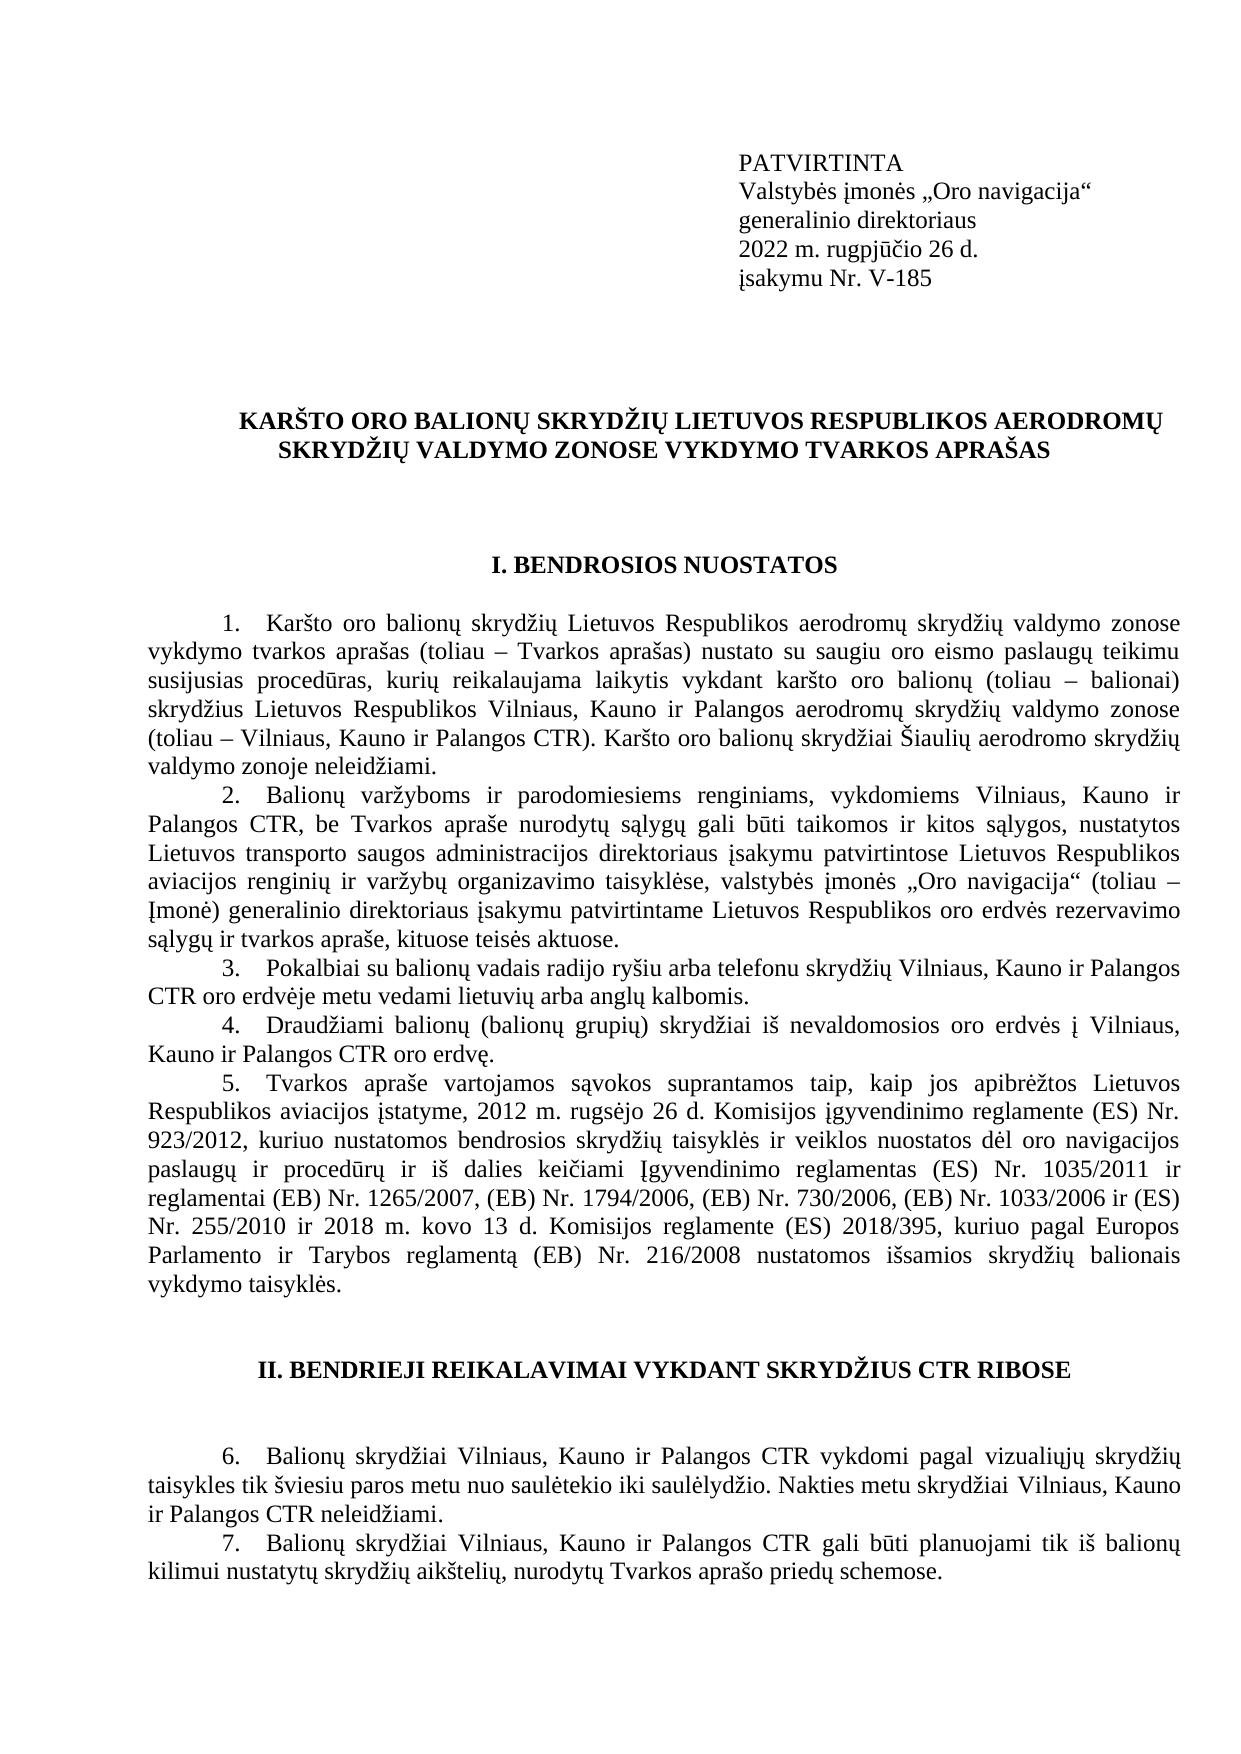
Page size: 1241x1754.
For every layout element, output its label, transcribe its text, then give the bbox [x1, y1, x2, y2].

text 5. Tvarkos apraše vartojamos sąvokos suprantamos taip, kaip jos apibrėžtos Lietuvos Respublikos aviacijos įstatyme, 2012 m. rugsėjo 26 d. Komisijos įgyvendinimo reglamente (ES) Nr. 923/2012, kuriuo nustatomos bendrosios skrydžių taisyklės ir veiklos nuostatos dėl oro navigacijos paslaugų ir procedūrų ir iš dalies keičiami Įgyvendinimo reglamentas (ES) Nr. 1035/2011 ir reglamentai (EB) Nr. 1265/2007, (EB) Nr. 1794/2006, (EB) Nr. 730/2006, (EB) Nr. 1033/2006 ir (ES) Nr. 255/2010 ir 2018 m. kovo 13 d. Komisijos reglamente (ES) 2018/395, kuriuo pagal Europos Parlamento ir Tarybos reglamentą (EB) Nr. 216/2008 nustatomos išsamios skrydžių balionais vykdymo taisyklės. [148, 1068, 1181, 1298]
text 7. Balionų skrydžiai Vilniaus, Kauno ir Palangos CTR gali būti planuojami tik iš balionų kilimui nustatytų skrydžių aikštelių, nurodytų Tvarkos aprašo priedų schemose. [148, 1528, 1181, 1585]
text 6. Balionų skrydžiai Vilniaus, Kauno ir Palangos CTR vykdomi pagal vizualiųjų skrydžių taisykles tik šviesiu paros metu nuo saulėtekio iki saulėlydžio. Nakties metu skrydžiai Vilniaus, Kauno ir Palangos CTR neleidžiami. [148, 1441, 1181, 1528]
text generalinio direktoriaus [738, 205, 1181, 234]
text 1. Karšto oro balionų skrydžių Lietuvos Respublikos aerodromų skrydžių valdymo zonose vykdymo tvarkos aprašas (toliau – Tvarkos aprašas) nustato su saugiu oro eismo paslaugų teikimu susijusias procedūras, kurių reikalaujama laikytis vykdant karšto oro balionų (toliau – balionai) skrydžius Lietuvos Respublikos Vilniaus, Kauno ir Palangos aerodromų skrydžių valdymo zonose (toliau – Vilniaus, Kauno ir Palangos CTR). Karšto oro balionų skrydžiai Šiaulių aerodromo skrydžių valdymo zonoje neleidžiami. [148, 608, 1181, 780]
text KARŠTO ORO BALIONŲ SKRYDŽIŲ LIETUVOS RESPUBLIKOS AERODROMŲ SKRYDŽIŲ VALDYMO ZONOSE VYKDYMO TVARKOS APRAŠAS [148, 406, 1181, 464]
text PATVIRTINTA [738, 148, 1181, 176]
text įsakymu Nr. V-185 [738, 263, 1181, 291]
subtitle II. BENDRIEJI REIKALAVIMAI VYKDANT SKRYDŽIUS CTR RIBOSE [148, 1355, 1181, 1384]
text 4. Draudžiami balionų (balionų grupių) skrydžiai iš nevaldomosios oro erdvės į Vilniaus, Kauno ir Palangos CTR oro erdvę. [148, 1010, 1181, 1068]
text 3. Pokalbiai su balionų vadais radijo ryšiu arba telefonu skrydžių Vilniaus, Kauno ir Palangos CTR oro erdvėje metu vedami lietuvių arba anglų kalbomis. [148, 953, 1181, 1010]
text Valstybės įmonės „Oro navigacija“ [738, 176, 1181, 205]
text 2. Balionų varžyboms ir parodomiesiems renginiams, vykdomiems Vilniaus, Kauno ir Palangos CTR, be Tvarkos apraše nurodytų sąlygų gali būti taikomos ir kitos sąlygos, nustatytos Lietuvos transporto saugos administracijos direktoriaus įsakymu patvirtintose Lietuvos Respublikos aviacijos renginių ir varžybų organizavimo taisyklėse, valstybės įmonės „Oro navigacija“ (toliau – Įmonė) generalinio direktoriaus įsakymu patvirtintame Lietuvos Respublikos oro erdvės rezervavimo sąlygų ir tvarkos apraše, kituose teisės aktuose. [148, 780, 1181, 953]
text 2022 m. rugpjūčio 26 d. [738, 234, 1181, 263]
subtitle I. BENDROSIOS NUOSTATOS [148, 550, 1181, 579]
